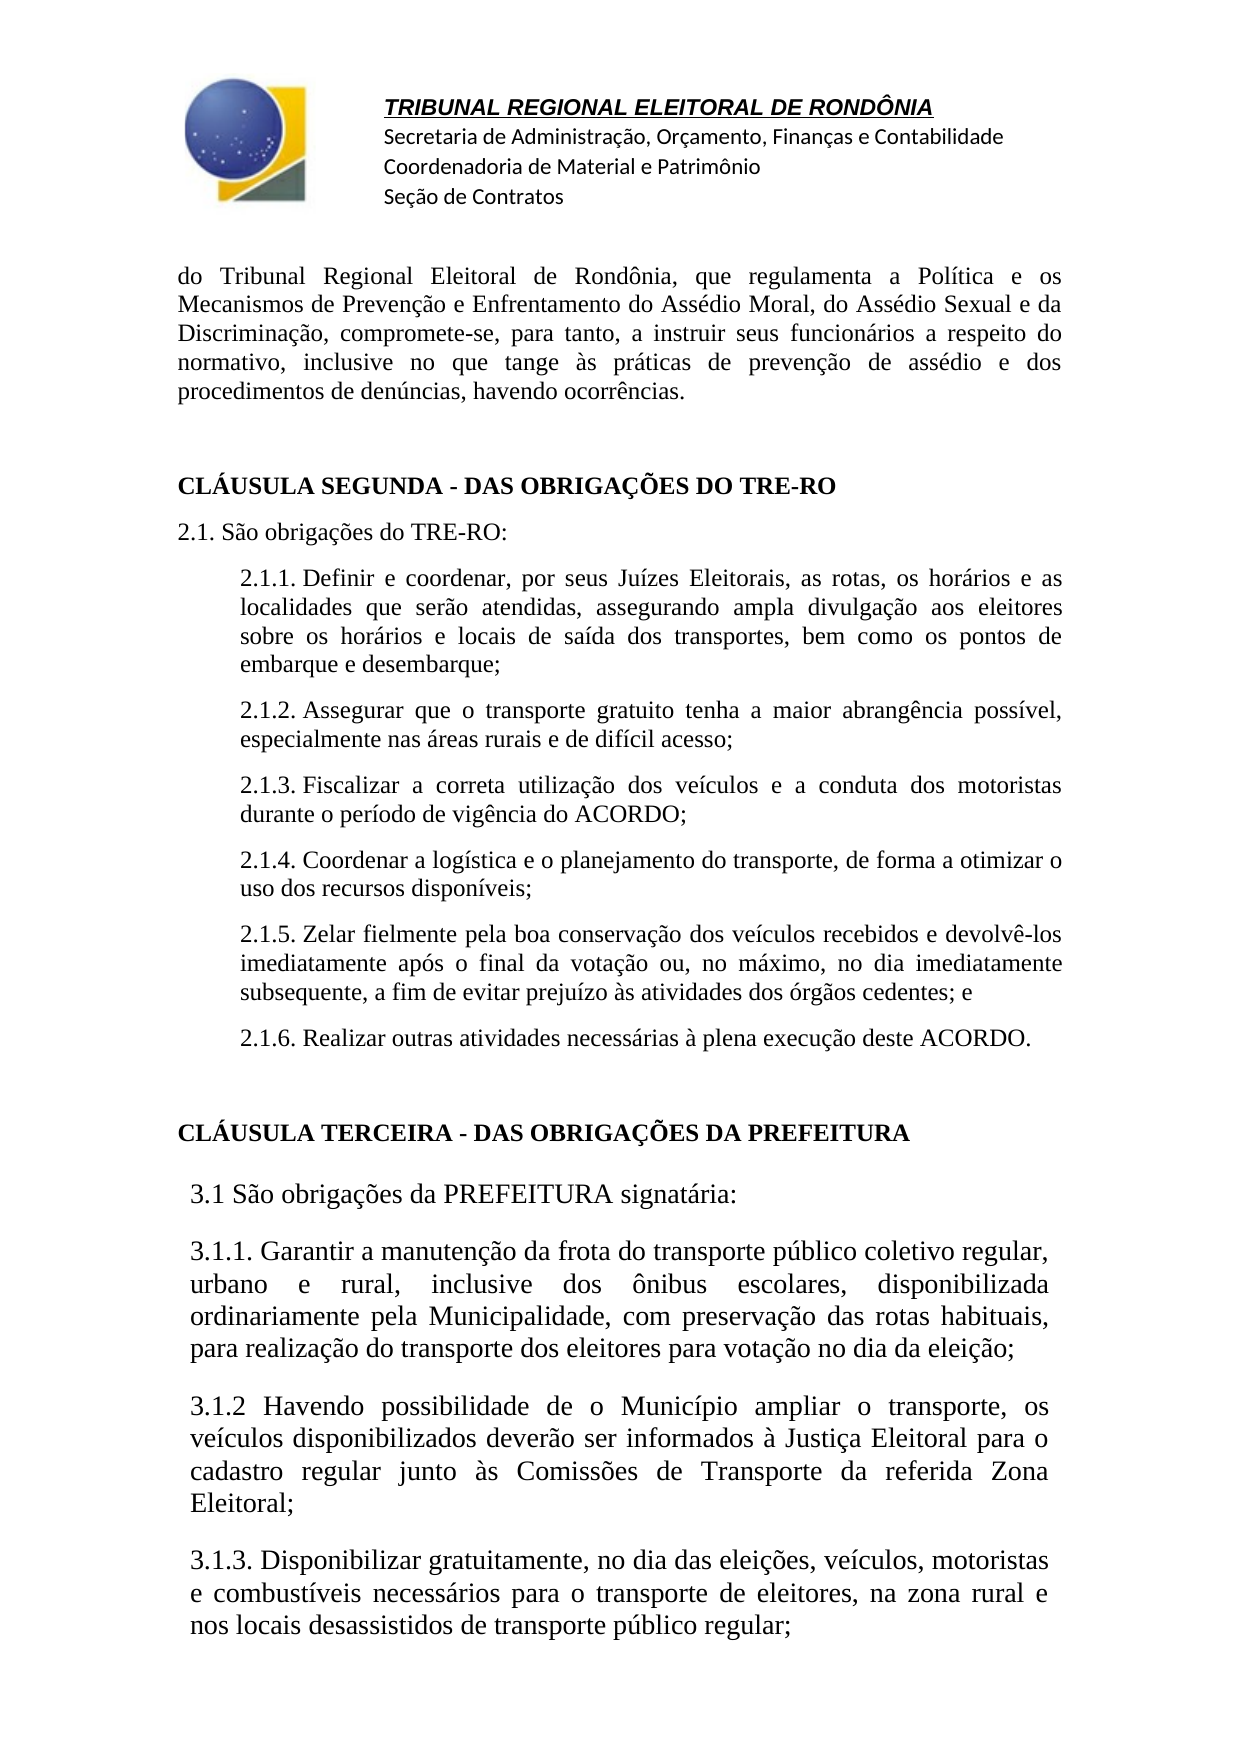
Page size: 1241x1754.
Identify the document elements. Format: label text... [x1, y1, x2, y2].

text CLÁUSULA SEGUNDA - DAS OBRIGAÇÕES DO TRE-RO [177, 471, 1063, 500]
text 2.1.2. Assegurar que o transporte gratuito tenha a maior abrangência possível, especialmente nas áreas rurais e de difícil acesso; [240, 695, 1063, 753]
text 2.1.6. Realizar outras atividades necessárias à plena execução deste ACORDO. [240, 1023, 1063, 1052]
text CLÁUSULA TERCEIRA - DAS OBRIGAÇÕES DA PREFEITURA [177, 1118, 1063, 1147]
text 2.1. São obrigações do TRE-RO: [177, 517, 1063, 546]
text 3.1.1. Garantir a manutenção da frota do transporte público coletivo regular, urbano e rural, inclusive dos ônibus escolares, disponibilizada ordinariamente pela Municipalidade, com preservação das rotas habituais, para realização do transporte dos eleitores para votação no dia da eleição; [190, 1234, 1051, 1364]
text 3.1.2 Havendo possibilidade de o Município ampliar o transporte, os veículos disponibilizados deverão ser informados à Justiça Eleitoral para o cadastro regular junto às Comissões de Transporte da referida Zona Eleitoral; [190, 1389, 1051, 1518]
text 2.1.5. Zelar fielmente pela boa conservação dos veículos recebidos e devolvê-los imediatamente após o final da votação ou, no máximo, no dia imediatamente subsequente, a fim de evitar prejuízo às atividades dos órgãos cedentes; e [240, 919, 1063, 1006]
text 2.1.1. Definir e coordenar, por seus Juízes Eleitorais, as rotas, os horários e as localidades que serão atendidas, assegurando ampla divulgação aos eleitores sobre os horários e locais de saída dos transportes, bem como os pontos de embarque e desembarque; [240, 563, 1063, 678]
text 3.1 São obrigações da PREFEITURA signatária: [190, 1177, 1051, 1209]
text 2.1.4. Coordenar a logística e o planejamento do transporte, de forma a otimizar o uso dos recursos disponíveis; [240, 845, 1063, 902]
text 2.1.3. Fiscalizar a correta utilização dos veículos e a conduta dos motoristas durante o período de vigência do ACORDO; [240, 770, 1063, 828]
text 3.1.3. Disponibilizar gratuitamente, no dia das eleições, veículos, motoristas e combustíveis necessários para o transporte de eleitores, na zona rural e nos locais desassistidos de transporte público regular; [190, 1543, 1051, 1641]
text do Tribunal Regional Eleitoral de Rondônia, que regulamenta a Política e os Mecanismos de Prevenção e Enfrentamento do Assédio Moral, do Assédio Sexual e da Discriminação, compromete-se, para tanto, a instruir seus funcionários a respeito do normativo, inclusive no que tange às práticas de prevenção de assédio e dos procedimentos de denúncias, havendo ocorrências. [177, 261, 1063, 404]
